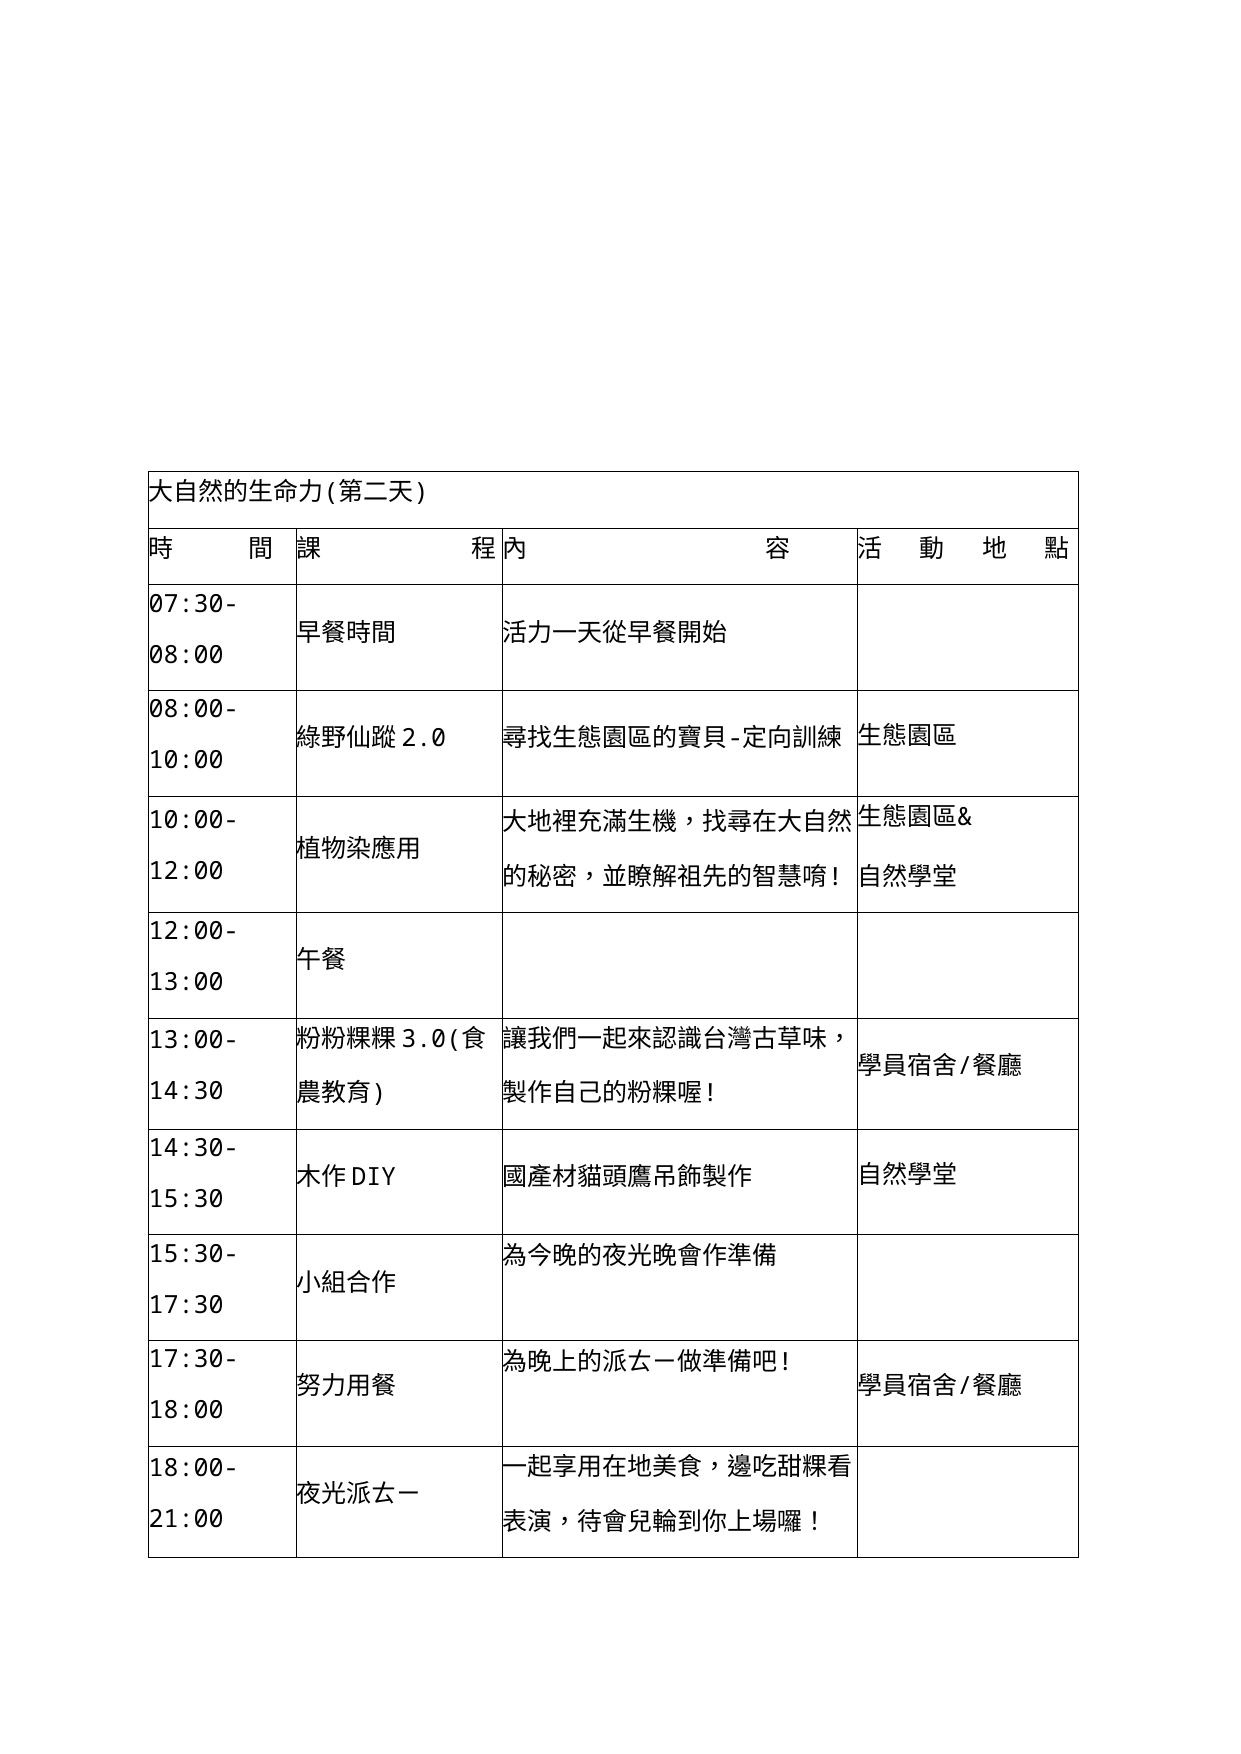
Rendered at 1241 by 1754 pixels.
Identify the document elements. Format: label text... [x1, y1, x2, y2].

table_cell 10:00-12:00 [149, 797, 296, 912]
table_cell 早餐時間 [297, 585, 502, 690]
table_cell 課 程 [297, 529, 502, 584]
table_cell [858, 913, 1078, 1017]
table_cell 尋找生態園區的寶貝-定向訓練 [503, 691, 857, 796]
table_cell 粉粉粿粿3.0(食農教育) [297, 1019, 502, 1129]
table_cell 生態園區& 自然學堂 [858, 797, 1078, 912]
table_cell 為今晚的夜光晚會作準備 [503, 1235, 857, 1340]
table_cell 18:00-21:00 [149, 1447, 296, 1557]
table_cell 國產材貓頭鷹吊飾製作 [503, 1130, 857, 1234]
table_cell 生態園區 [858, 691, 1078, 796]
table_cell [858, 585, 1078, 690]
table_header 大自然的生命力(第二天) [149, 472, 1078, 527]
table_cell 綠野仙蹤2.0 [297, 691, 502, 796]
table_cell 活力一天從早餐開始 [503, 585, 857, 690]
table_cell 07:30-08:00 [149, 585, 296, 690]
table_cell 午餐 [297, 913, 502, 1017]
table_cell 為晚上的派ㄊㄧ做準備吧! [503, 1341, 857, 1446]
table_cell 學員宿舍/餐廳 [858, 1019, 1078, 1129]
table_cell 活 動 地 點 [858, 529, 1078, 584]
table_cell [503, 913, 857, 1017]
table_cell 12:00-13:00 [149, 913, 296, 1017]
table_cell 13:00-14:30 [149, 1019, 296, 1129]
table_cell 14:30-15:30 [149, 1130, 296, 1234]
table_cell 內 容 [503, 529, 857, 584]
table_cell 17:30-18:00 [149, 1341, 296, 1446]
table_cell 讓我們一起來認識台灣古草味，製作自己的粉粿喔! [503, 1019, 857, 1129]
table_cell 08:00-10:00 [149, 691, 296, 796]
table_cell 時 間 [149, 529, 296, 584]
table_cell 小組合作 [297, 1235, 502, 1340]
table_cell 自然學堂 [858, 1130, 1078, 1234]
table_cell 一起享用在地美食，邊吃甜粿看表演，待會兒輪到你上場囉！ [503, 1447, 857, 1557]
table_cell 15:30-17:30 [149, 1235, 296, 1340]
table_cell 學員宿舍/餐廳 [858, 1341, 1078, 1446]
table_cell [858, 1447, 1078, 1557]
table_cell 夜光派ㄊㄧ [297, 1447, 502, 1557]
table_cell 植物染應用 [297, 797, 502, 912]
table_cell 大地裡充滿生機，找尋在大自然的秘密，並瞭解祖先的智慧唷! [503, 797, 857, 912]
table_cell [858, 1235, 1078, 1340]
table_cell 努力用餐 [297, 1341, 502, 1446]
table_cell 木作DIY [297, 1130, 502, 1234]
